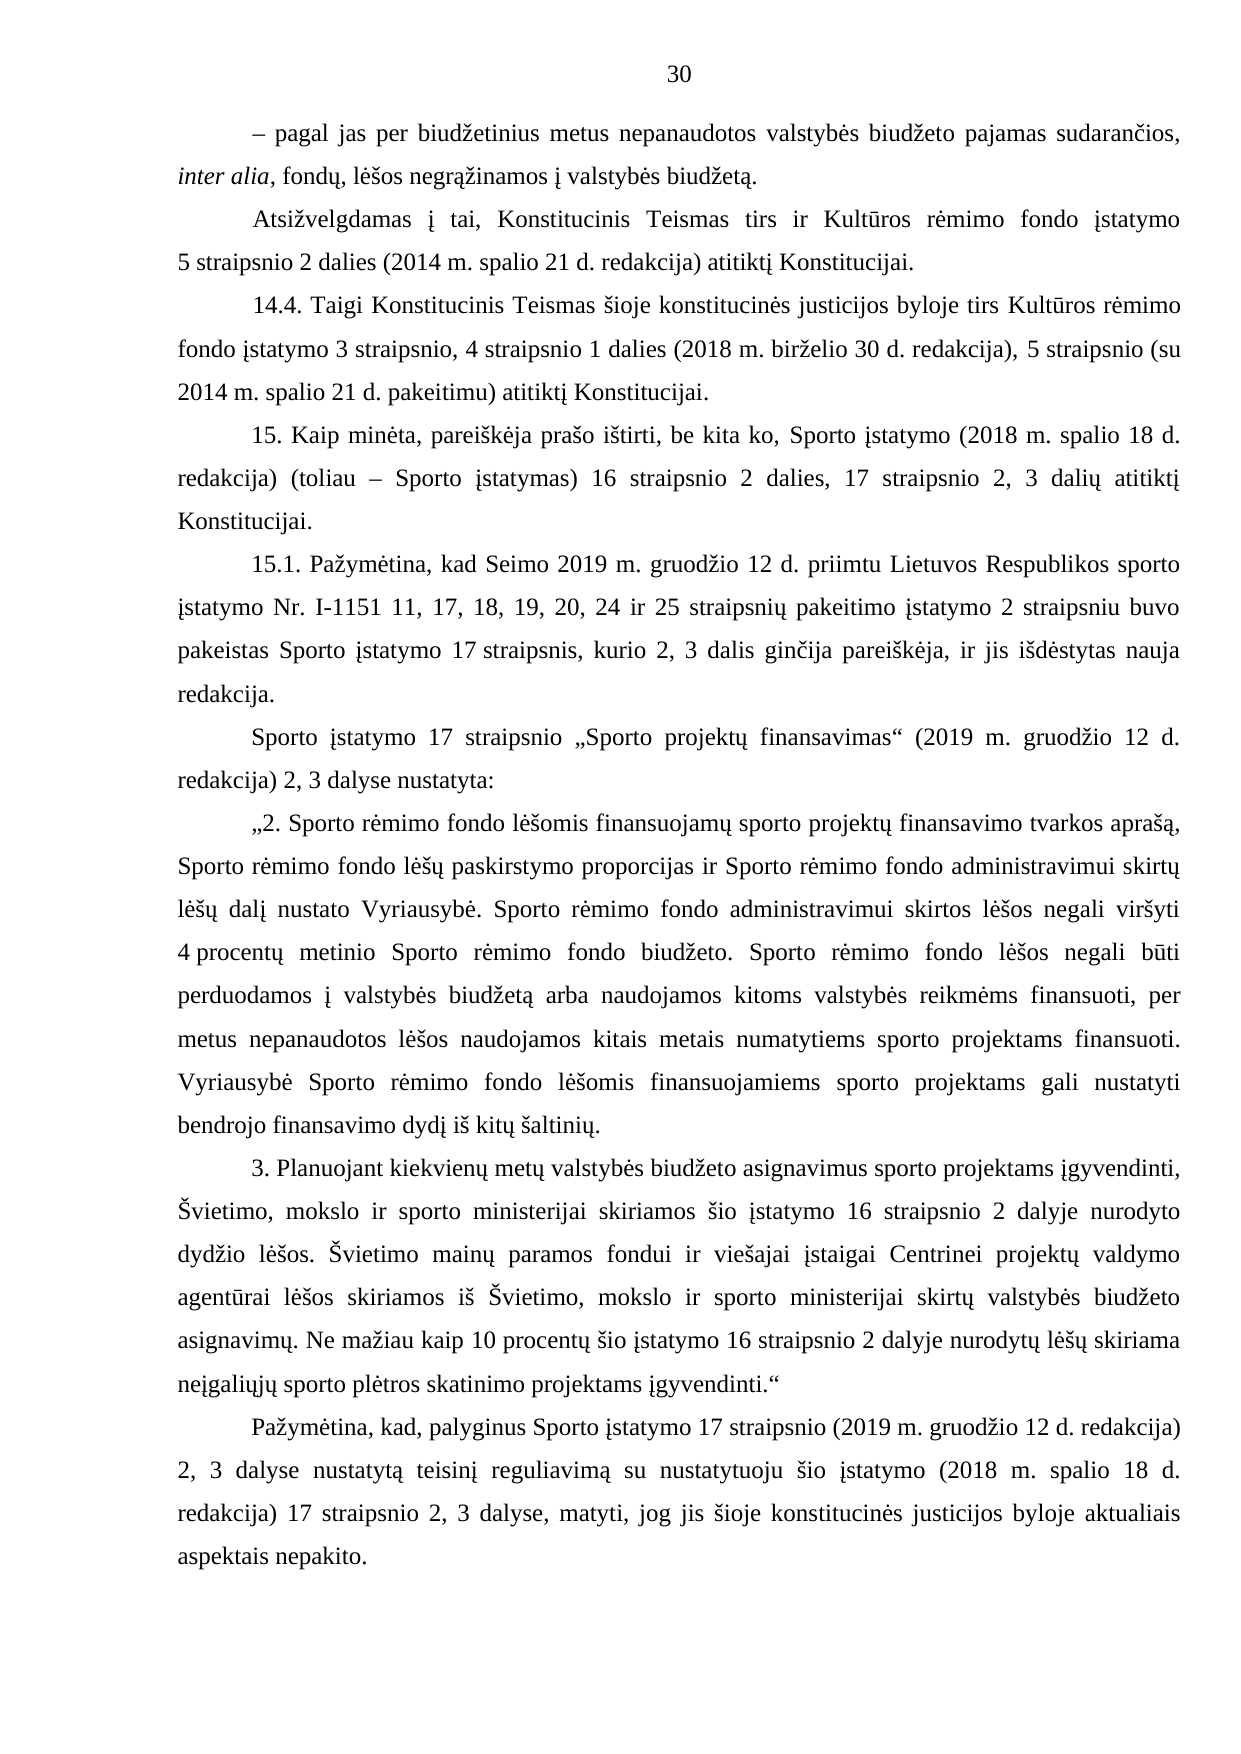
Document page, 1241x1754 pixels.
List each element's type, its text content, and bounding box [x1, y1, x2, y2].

text 14.4. Taigi Konstitucinis Teismas šioje konstitucinės justicijos byloje tirs Kultūros rėmimo fondo įstatymo 3 straipsnio, 4 straipsnio 1 dalies (2018 m. birželio 30 d. redakcija), 5 straipsnio (su 2014 m. spalio 21 d. pakeitimu) atitiktį Konstitucijai. [177, 291, 1181, 406]
text „2. Sporto rėmimo fondo lėšomis finansuojamų sporto projektų finansavimo tvarkos aprašą, Sporto rėmimo fondo lėšų paskirstymo proporcijas ir Sporto rėmimo fondo administravimui skirtų lėšų dalį nustato Vyriausybė. Sporto rėmimo fondo administravimui skirtos lėšos negali viršyti 4 procentų metinio Sporto rėmimo fondo biudžeto. Sporto rėmimo fondo lėšos negali būti perduodamos į valstybės biudžetą arba naudojamos kitoms valstybės reikmėms finansuoti, per metus nepanaudotos lėšos naudojamos kitais metais numatytiems sporto projektams finansuoti. Vyriausybė Sporto rėmimo fondo lėšomis finansuojamiems sporto projektams gali nustatyti bendrojo finansavimo dydį iš kitų šaltinių. [177, 808, 1181, 1139]
text – pagal jas per biudžetinius metus nepanaudotos valstybės biudžeto pajamas sudarančios, inter alia, fondų, lėšos negrąžinamos į valstybės biudžetą. [177, 118, 1181, 190]
text Pažymėtina, kad, palyginus Sporto įstatymo 17 straipsnio (2019 m. gruodžio 12 d. redakcija) 2, 3 dalyse nustatytą teisinį reguliavimą su nustatytuoju šio įstatymo (2018 m. spalio 18 d. redakcija) 17 straipsnio 2, 3 dalyse, matyti, jog jis šioje konstitucinės justicijos byloje aktualiais aspektais nepakito. [177, 1412, 1181, 1570]
text 3. Planuojant kiekvienų metų valstybės biudžeto asignavimus sporto projektams įgyvendinti, Švietimo, mokslo ir sporto ministerijai skiriamos šio įstatymo 16 straipsnio 2 dalyje nurodyto dydžio lėšos. Švietimo mainų paramos fondui ir viešajai įstaigai Centrinei projektų valdymo agentūrai lėšos skiriamos iš Švietimo, mokslo ir sporto ministerijai skirtų valstybės biudžeto asignavimų. Ne mažiau kaip 10 procentų šio įstatymo 16 straipsnio 2 dalyje nurodytų lėšų skiriama neįgaliųjų sporto plėtros skatinimo projektams įgyvendinti.“ [177, 1153, 1181, 1397]
text Sporto įstatymo 17 straipsnio „Sporto projektų finansavimas“ (2019 m. gruodžio 12 d. redakcija) 2, 3 dalyse nustatyta: [177, 722, 1181, 794]
text 15.1. Pažymėtina, kad Seimo 2019 m. gruodžio 12 d. priimtu Lietuvos Respublikos sporto įstatymo Nr. I-1151 11, 17, 18, 19, 20, 24 ir 25 straipsnių pakeitimo įstatymo 2 straipsniu buvo pakeistas Sporto įstatymo 17 straipsnis, kurio 2, 3 dalis ginčija pareiškėja, ir jis išdėstytas nauja redakcija. [177, 549, 1181, 707]
text 15. Kaip minėta, pareiškėja prašo ištirti, be kita ko, Sporto įstatymo (2018 m. spalio 18 d. redakcija) (toliau – Sporto įstatymas) 16 straipsnio 2 dalies, 17 straipsnio 2, 3 dalių atitiktį Konstitucijai. [177, 420, 1181, 535]
text Atsižvelgdamas į tai, Konstitucinis Teismas tirs ir Kultūros rėmimo fondo įstatymo 5 straipsnio 2 dalies (2014 m. spalio 21 d. redakcija) atitiktį Konstitucijai. [177, 204, 1181, 276]
